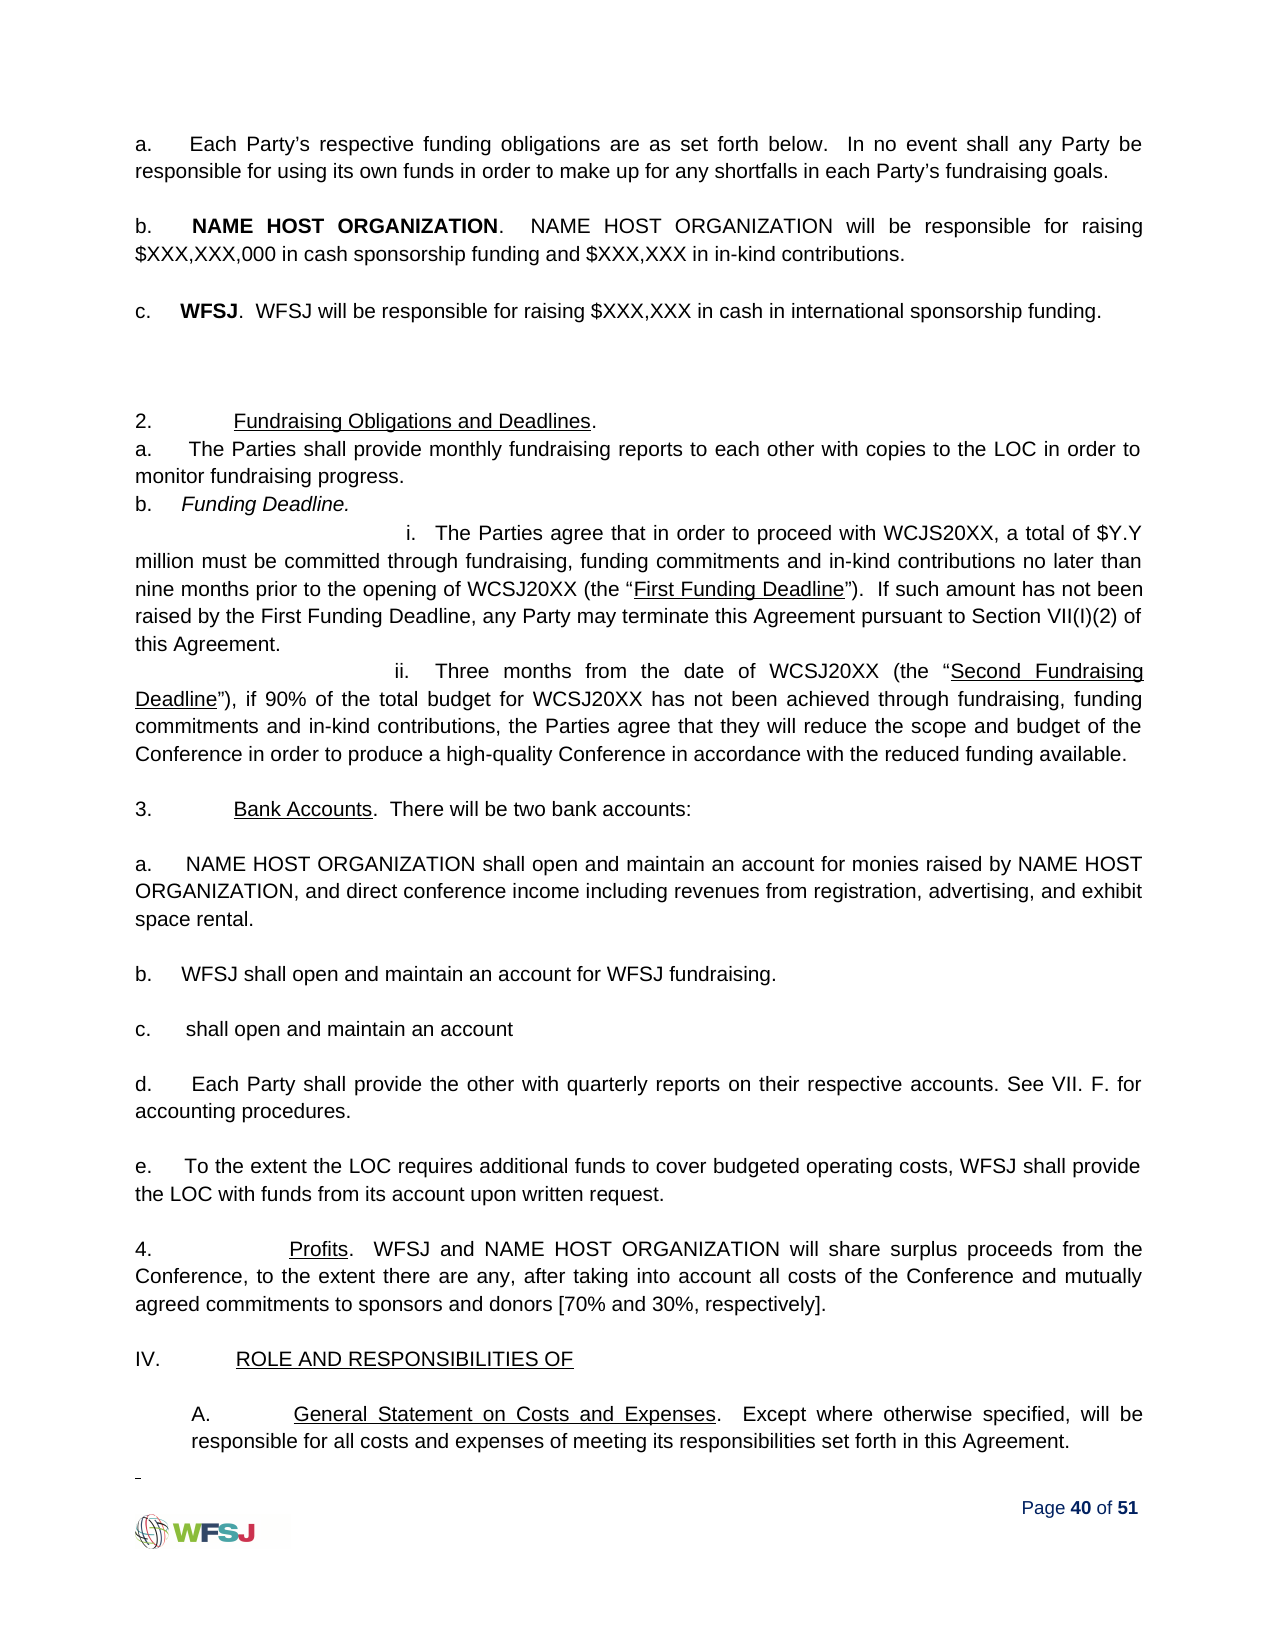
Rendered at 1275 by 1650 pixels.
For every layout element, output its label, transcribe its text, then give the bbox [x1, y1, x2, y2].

picture [135, 1514, 292, 1549]
text c. shall open and maintain an account [135, 1017, 1144, 1041]
text b. WFSJ shall open and maintain an account for WFSJ fundraising. [135, 962, 1144, 986]
text c. WFSJ. WFSJ will be responsible for raising $XXX,XXX in cash in international sponsorship funding. [135, 299, 1144, 323]
text IV. ROLE AND RESPONSIBILITIES OF [135, 1347, 1144, 1371]
text 2. Fundraising Obligations and Deadlines. [135, 409, 1144, 433]
text b. Funding Deadline. [135, 492, 1144, 516]
text ii. Three months from the date of WCSJ20XX (the “Second Fundraising Deadline”), if 90% of the total budget for WCSJ20XX has not been achieved through fundraising, funding commitments and in-kind contributions, the Parties agree that they will reduce the scope and budget of the Conference in order to produce a high-quality Conference in accordance with the reduced funding available. [135, 659, 1144, 766]
text 3. Bank Accounts. There will be two bank accounts: [135, 797, 1144, 821]
text A. General Statement on Costs and Expenses. Except where otherwise specified, will be responsible for all costs and expenses of meeting its responsibilities set forth in this Agreement. [191, 1402, 1144, 1453]
text b. NAME HOST ORGANIZATION. NAME HOST ORGANIZATION will be responsible for raising $XXX,XXX,000 in cash sponsorship funding and $XXX,XXX in in-kind contributions. [135, 214, 1144, 266]
text a. The Parties shall provide monthly fundraising reports to each other with copies to the LOC in order to monitor fundraising progress. [135, 437, 1144, 488]
text a. NAME HOST ORGANIZATION shall open and maintain an account for monies raised by NAME HOST ORGANIZATION, and direct conference income including revenues from registration, advertising, and exhibit space rental. [135, 852, 1144, 931]
text a. Each Party’s respective funding obligations are as set forth below. In no event shall any Party be responsible for using its own funds in order to make up for any shortfalls in each Party’s fundraising goals. [135, 132, 1144, 183]
text e. To the extent the LOC requires additional funds to cover budgeted operating costs, WFSJ shall provide the LOC with funds from its account upon written request. [135, 1154, 1144, 1206]
text 4. Profits. WFSJ and NAME HOST ORGANIZATION will share surplus proceeds from the Conference, to the extent there are any, after taking into account all costs of the Conference and mutually agreed commitments to sponsors and donors [70% and 30%, respectively]. [135, 1237, 1144, 1316]
text i. The Parties agree that in order to proceed with WCJS20XX, a total of $Y.Y million must be committed through fundraising, funding commitments and in-kind contributions no later than nine months prior to the opening of WCSJ20XX (the “First Funding Deadline”). If such amount has not been raised by the First Funding Deadline, any Party may terminate this Agreement pursuant to Section VII(I)(2) of this Agreement. [135, 519, 1144, 656]
text d. Each Party shall provide the other with quarterly reports on their respective accounts. See VII. F. for accounting procedures. [135, 1072, 1144, 1123]
